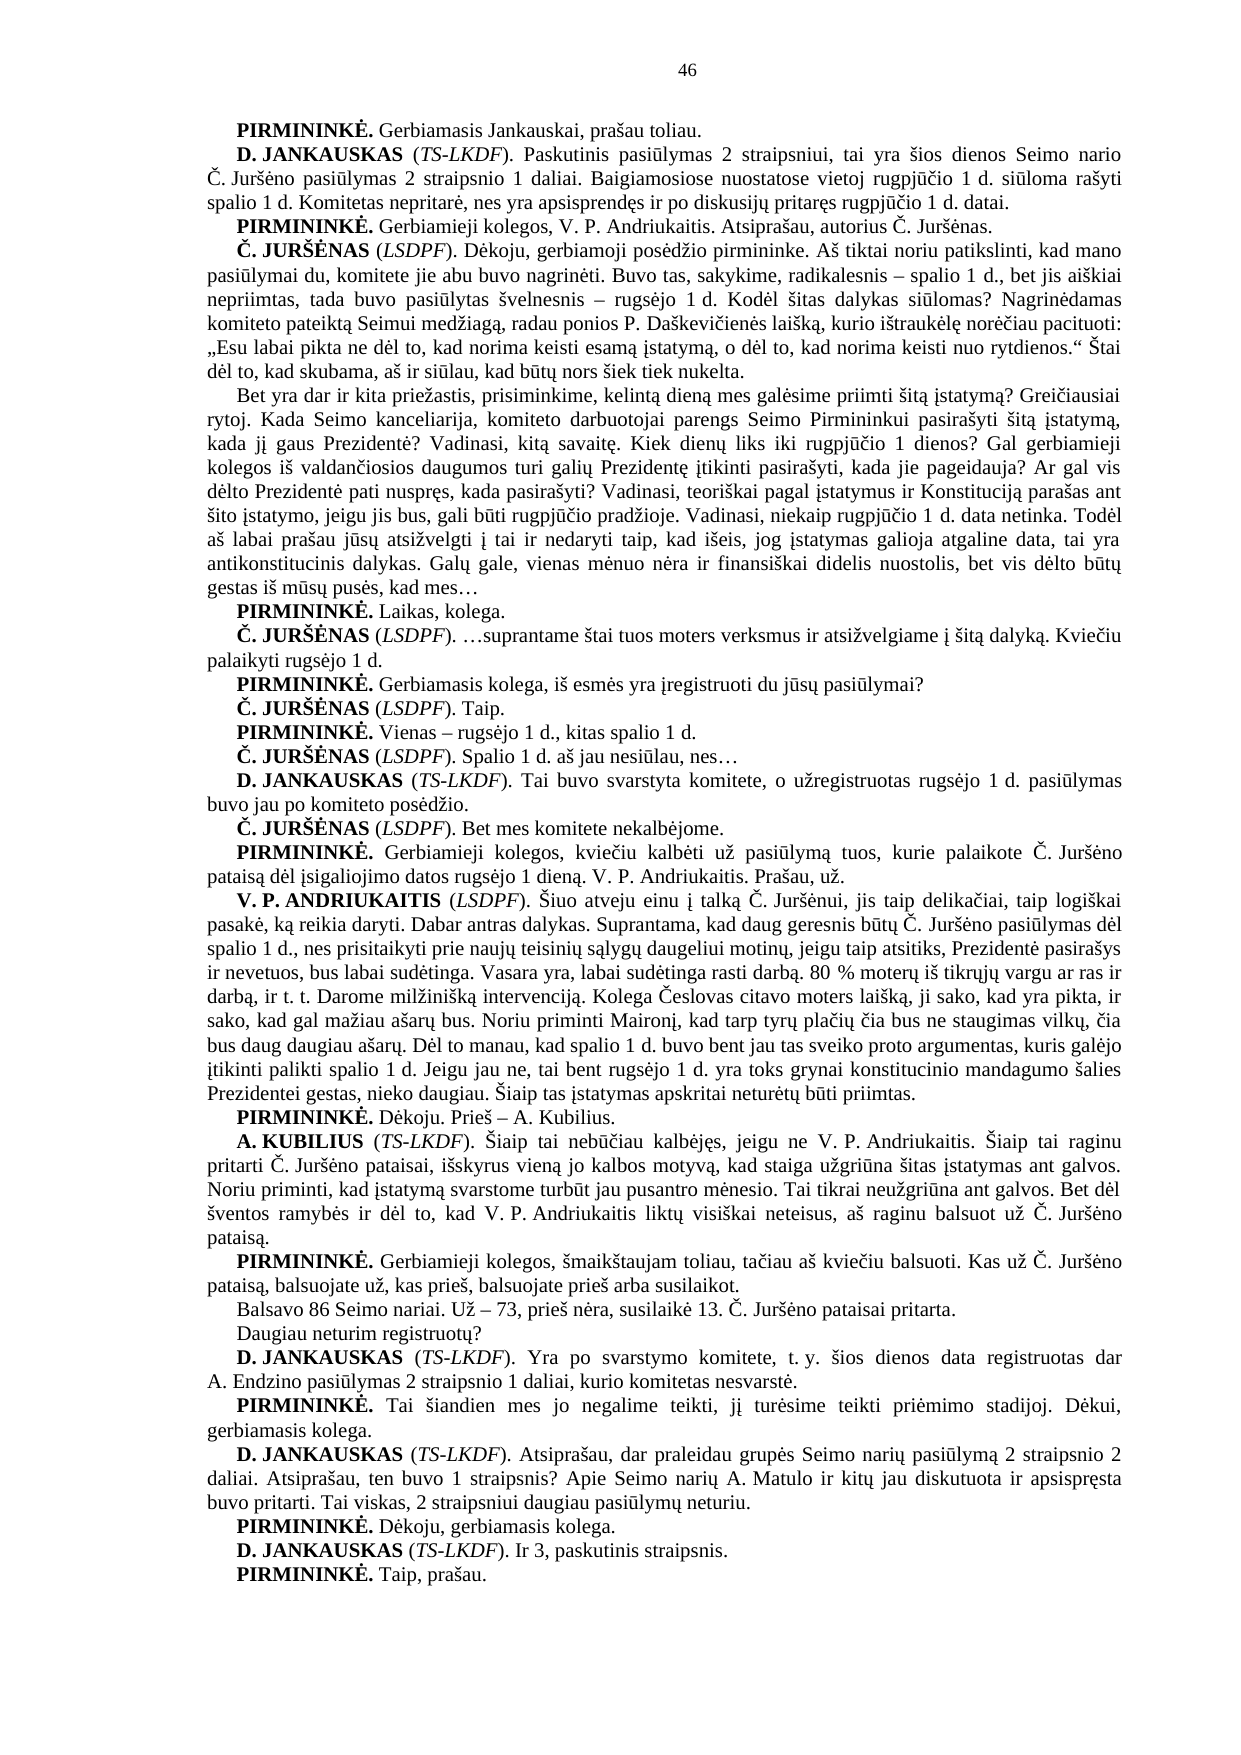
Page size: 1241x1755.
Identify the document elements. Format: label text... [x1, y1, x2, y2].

text D. JANKAUSKAS (TS-LKDF). Ir 3, paskutinis straipsnis. [207, 1538, 1122, 1562]
text PIRMININKĖ. Dėkoju, gerbiamasis kolega. [207, 1514, 1122, 1538]
text Bet yra dar ir kita priežastis, prisiminkime, kelintą dieną mes galėsime priimti šitą įstatymą? Greičiausiai rytoj. Kada Seimo kanceliarija, komiteto darbuotojai parengs Seimo Pirmininkui pasirašyti šitą įstatymą, kada jį gaus Prezidentė? Vadinasi, kitą savaitę. Kiek dienų liks iki rugpjūčio 1 dienos? Gal gerbiamieji kolegos iš valdančiosios daugumos turi galių Prezidentę įtikinti pasirašyti, kada jie pageidauja? Ar gal vis dėlto Prezidentė pati nuspręs, kada pasirašyti? Vadinasi, teoriškai pagal įstatymus ir Konstituciją parašas ant šito įstatymo, jeigu jis bus, gali būti rugpjūčio pradžioje. Vadinasi, niekaip rugpjūčio 1 d. data netinka. Todėl aš labai prašau jūsų atsižvelgti į tai ir nedaryti taip, kad išeis, jog įstatymas galioja atgaline data, tai yra antikonstitucinis dalykas. Galų gale, vienas mėnuo nėra ir finansiškai didelis nuostolis, bet vis dėlto būtų gestas iš mūsų pusės, kad mes… [207, 383, 1122, 599]
text PIRMININKĖ. Vienas – rugsėjo 1 d., kitas spalio 1 d. [207, 720, 1122, 744]
text PIRMININKĖ. Gerbiamieji kolegos, V. P. Andriukaitis. Atsiprašau, autorius Č. Juršėnas. [207, 214, 1122, 238]
text D. JANKAUSKAS (TS-LKDF). Yra po svarstymo komitete, t. y. šios dienos data registruotas dar A. Endzino pasiūlymas 2 straipsnio 1 daliai, kurio komitetas nesvarstė. [207, 1345, 1122, 1393]
text Daugiau neturim registruotų? [207, 1321, 1122, 1345]
text PIRMININKĖ. Dėkoju. Prieš – A. Kubilius. [207, 1105, 1122, 1129]
text PIRMININKĖ. Gerbiamieji kolegos, šmaikštaujam toliau, tačiau aš kviečiu balsuoti. Kas už Č. Juršėno pataisą, balsuojate už, kas prieš, balsuojate prieš arba susilaikot. [207, 1249, 1122, 1297]
text PIRMININKĖ. Laikas, kolega. [207, 599, 1122, 623]
text A. KUBILIUS (TS-LKDF). Šiaip tai nebūčiau kalbėjęs, jeigu ne V. P. Andriukaitis. Šiaip tai raginu pritarti Č. Juršėno pataisai, išskyrus vieną jo kalbos motyvą, kad staiga užgriūna šitas įstatymas ant galvos. Noriu priminti, kad įstatymą svarstome turbūt jau pusantro mėnesio. Tai tikrai neužgriūna ant galvos. Bet dėl šventos ramybės ir dėl to, kad V. P. Andriukaitis liktų visiškai neteisus, aš raginu balsuot už Č. Juršėno pataisą. [207, 1129, 1122, 1249]
text Č. JURŠĖNAS (LSDPF). …suprantame štai tuos moters verksmus ir atsižvelgiame į šitą dalyką. Kviečiu palaikyti rugsėjo 1 d. [207, 623, 1122, 672]
text Č. JURŠĖNAS (LSDPF). Spalio 1 d. aš jau nesiūlau, nes… [207, 744, 1122, 768]
text PIRMININKĖ. Gerbiamieji kolegos, kviečiu kalbėti už pasiūlymą tuos, kurie palaikote Č. Juršėno pataisą dėl įsigaliojimo datos rugsėjo 1 dieną. V. P. Andriukaitis. Prašau, už. [207, 840, 1122, 888]
text PIRMININKĖ. Gerbiamasis kolega, iš esmės yra įregistruoti du jūsų pasiūlymai? [207, 672, 1122, 696]
text D. JANKAUSKAS (TS-LKDF). Tai buvo svarstyta komitete, o užregistruotas rugsėjo 1 d. pasiūlymas buvo jau po komiteto posėdžio. [207, 768, 1122, 816]
text Č. JURŠĖNAS (LSDPF). Dėkoju, gerbiamoji posėdžio pirmininke. Aš tiktai noriu patikslinti, kad mano pasiūlymai du, komitete jie abu buvo nagrinėti. Buvo tas, sakykime, radikalesnis – spalio 1 d., bet jis aiškiai nepriimtas, tada buvo pasiūlytas švelnesnis – rugsėjo 1 d. Kodėl šitas dalykas siūlomas? Nagrinėdamas komiteto pateiktą Seimui medžiagą, radau ponios P. Daškevičienės laišką, kurio ištraukėlę norėčiau pacituoti: „Esu labai pikta ne dėl to, kad norima keisti esamą įstatymą, o dėl to, kad norima keisti nuo rytdienos.“ Štai dėl to, kad skubama, aš ir siūlau, kad būtų nors šiek tiek nukelta. [207, 238, 1122, 383]
text Č. JURŠĖNAS (LSDPF). Bet mes komitete nekalbėjome. [207, 816, 1122, 840]
text PIRMININKĖ. Taip, prašau. [207, 1562, 1122, 1586]
text PIRMININKĖ. Tai šiandien mes jo negalime teikti, jį turėsime teikti priėmimo stadijoj. Dėkui, gerbiamasis kolega. [207, 1393, 1122, 1442]
text Balsavo 86 Seimo nariai. Už – 73, prieš nėra, susilaikė 13. Č. Juršėno pataisai pritarta. [207, 1297, 1122, 1321]
text Č. JURŠĖNAS (LSDPF). Taip. [207, 696, 1122, 720]
text D. JANKAUSKAS (TS-LKDF). Atsiprašau, dar praleidau grupės Seimo narių pasiūlymą 2 straipsnio 2 daliai. Atsiprašau, ten buvo 1 straipsnis? Apie Seimo narių A. Matulo ir kitų jau diskutuota ir apsispręsta buvo pritarti. Tai viskas, 2 straipsniui daugiau pasiūlymų neturiu. [207, 1442, 1122, 1514]
text V. P. ANDRIUKAITIS (LSDPF). Šiuo atveju einu į talką Č. Juršėnui, jis taip delikačiai, taip logiškai pasakė, ką reikia daryti. Dabar antras dalykas. Suprantama, kad daug geresnis būtų Č. Juršėno pasiūlymas dėl spalio 1 d., nes prisitaikyti prie naujų teisinių sąlygų daugeliui motinų, jeigu taip atsitiks, Prezidentė pasirašys ir nevetuos, bus labai sudėtinga. Vasara yra, labai sudėtinga rasti darbą. 80 % moterų iš tikrųjų vargu ar ras ir darbą, ir t. t. Darome milžinišką intervenciją. Kolega Česlovas citavo moters laišką, ji sako, kad yra pikta, ir sako, kad gal mažiau ašarų bus. Noriu priminti Maironį, kad tarp tyrų plačių čia bus ne staugimas vilkų, čia bus daug daugiau ašarų. Dėl to manau, kad spalio 1 d. buvo bent jau tas sveiko proto argumentas, kuris galėjo įtikinti palikti spalio 1 d. Jeigu jau ne, tai bent rugsėjo 1 d. yra toks grynai konstitucinio mandagumo šalies Prezidentei gestas, nieko daugiau. Šiaip tas įstatymas apskritai neturėtų būti priimtas. [207, 888, 1122, 1105]
text PIRMININKĖ. Gerbiamasis Jankauskai, prašau toliau. [207, 118, 1122, 142]
text D. JANKAUSKAS (TS-LKDF). Paskutinis pasiūlymas 2 straipsniui, tai yra šios dienos Seimo nario Č. Juršėno pasiūlymas 2 straipsnio 1 daliai. Baigiamosiose nuostatose vietoj rugpjūčio 1 d. siūloma rašyti spalio 1 d. Komitetas nepritarė, nes yra apsisprendęs ir po diskusijų pritaręs rugpjūčio 1 d. datai. [207, 142, 1122, 214]
